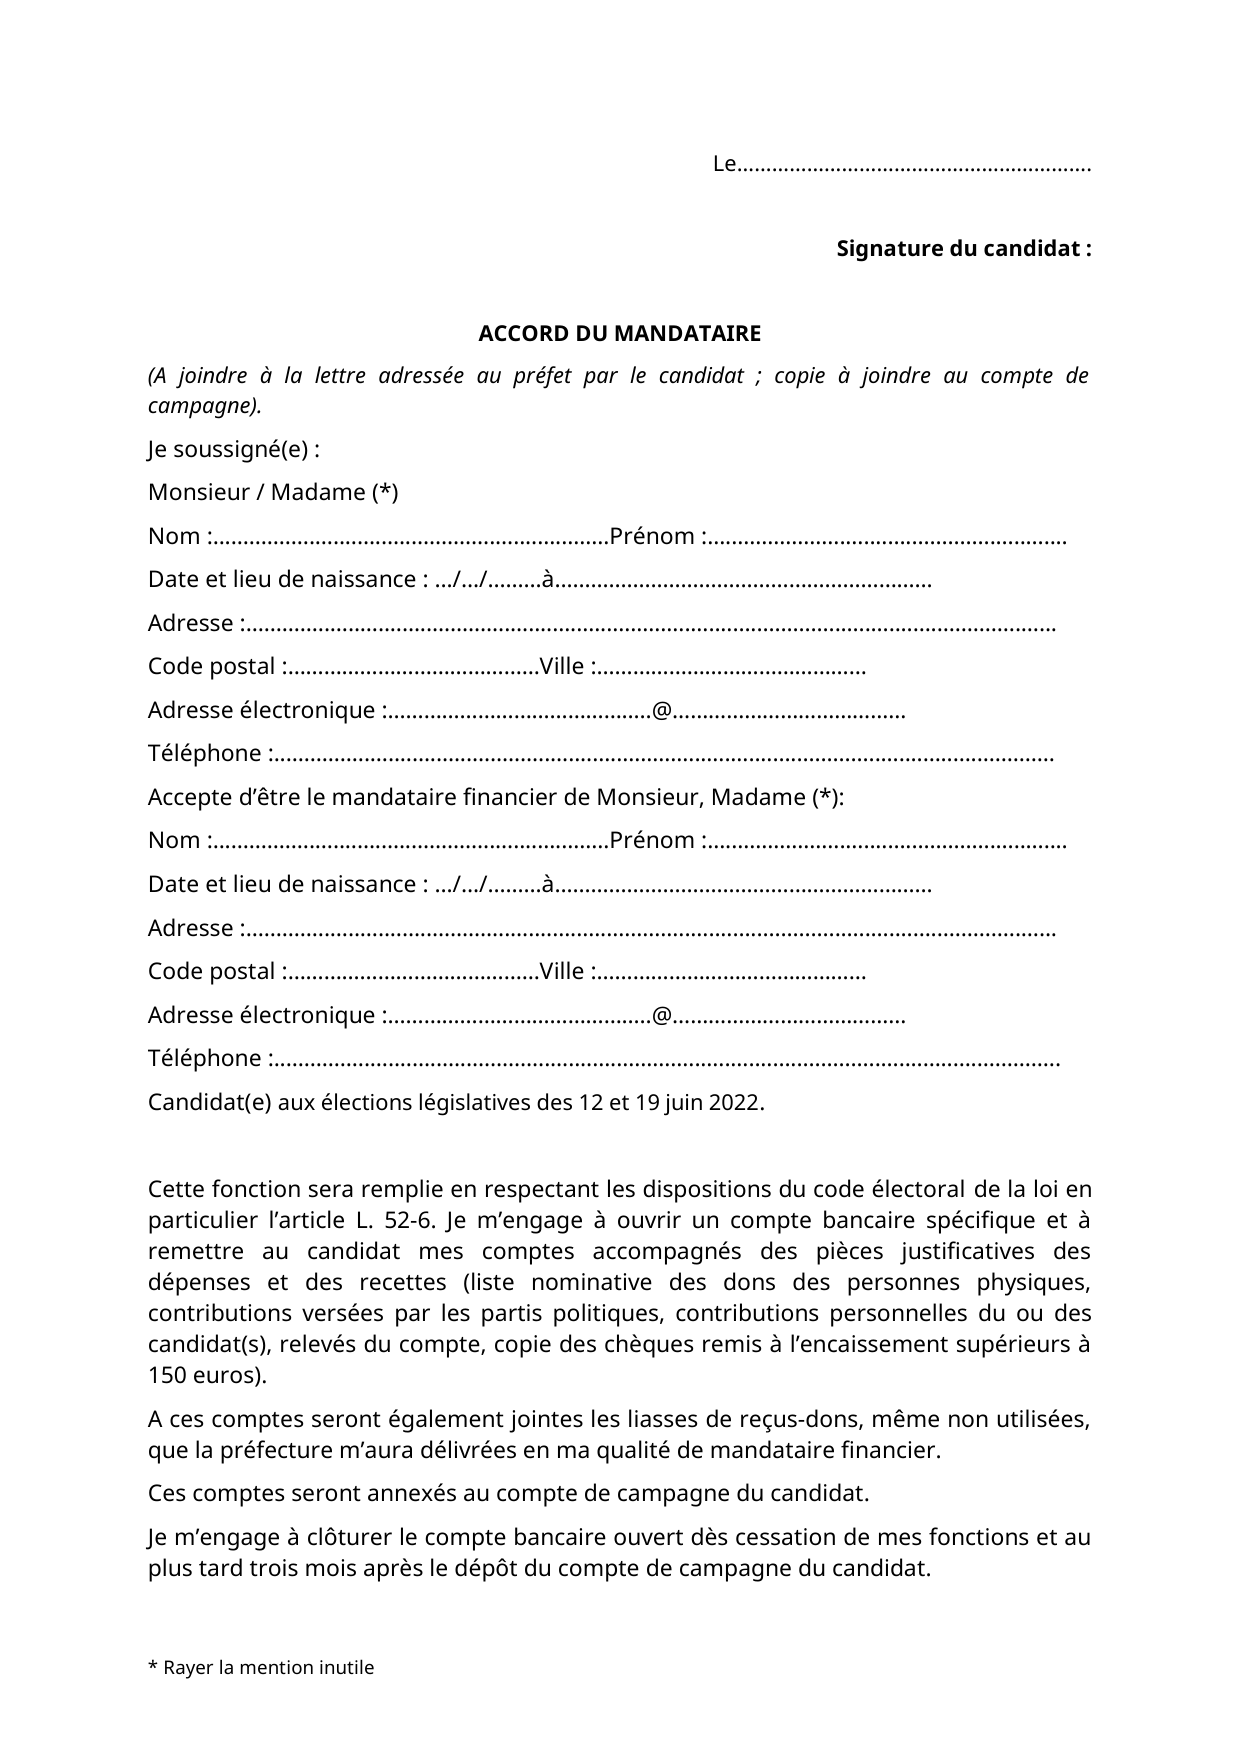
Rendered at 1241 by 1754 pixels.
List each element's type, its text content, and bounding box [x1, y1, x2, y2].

text Cette fonction sera remplie en respectant les dispositions du code électoral de la loi en particulier l’article L. 52-6. Je m’engage à ouvrir un compte bancaire spécifique et à remettre au candidat mes comptes accompagnés des pièces justificatives des dépenses et des recettes (liste nominative des dons des personnes physiques, contributions versées par les partis politiques, contributions personnelles du ou des candidat(s), relevés du compte, copie des chèques remis à l’encaissement supérieurs à 150 euros). [148, 1173, 1093, 1390]
text Ces comptes seront annexés au compte de campagne du candidat. [148, 1477, 1093, 1508]
text Code postal :……………………………………Ville :……………………………………… [148, 650, 1093, 681]
text (A joindre à la lettre adressée au préfet par le candidat ; copie à joindre au compte de campagne). [148, 360, 1093, 420]
text Nom :..................................................................Prénom :............................................................ [148, 824, 1093, 856]
text Signature du candidat : [369, 233, 1093, 263]
text Adresse :....................................................................................................................................... [148, 912, 1093, 943]
text Adresse électronique :……………………………………..@………………………………… [148, 999, 1093, 1030]
text Accepte d’être le mandataire financier de Monsieur, Madame (*): [148, 781, 1093, 812]
text Candidat(e) aux élections législatives des 12 et 19 juin 2022. [148, 1086, 1093, 1117]
text Adresse :....................................................................................................................................... [148, 607, 1093, 638]
text Date et lieu de naissance : …/…/………à……………………………………………………… [148, 868, 1093, 899]
text Téléphone :.................................................................................................................................. [148, 737, 1093, 768]
text Adresse électronique :……………………………………..@………………………………… [148, 694, 1093, 725]
text Code postal :……………………………………Ville :……………………………………… [148, 955, 1093, 986]
text Téléphone :................................................................................................................................... [148, 1042, 1093, 1073]
text Date et lieu de naissance : …/…/………à……………………………………………………… [148, 563, 1093, 594]
text Nom :..................................................................Prénom :............................................................ [148, 520, 1093, 551]
text A ces comptes seront également jointes les liasses de reçus-dons, même non utilisées, que la préfecture m’aura délivrées en ma qualité de mandataire financier. [148, 1403, 1093, 1465]
text Monsieur / Madame (*) [148, 476, 1093, 507]
text ACCORD DU MANDATAIRE [148, 318, 1093, 348]
text Je m’engage à clôturer le compte bancaire ouvert dès cessation de mes fonctions et au plus tard trois mois après le dépôt du compte de campagne du candidat. [148, 1521, 1093, 1583]
text Je soussigné(e) : [148, 433, 1093, 464]
text Le……………………………………………………. [148, 148, 1093, 178]
